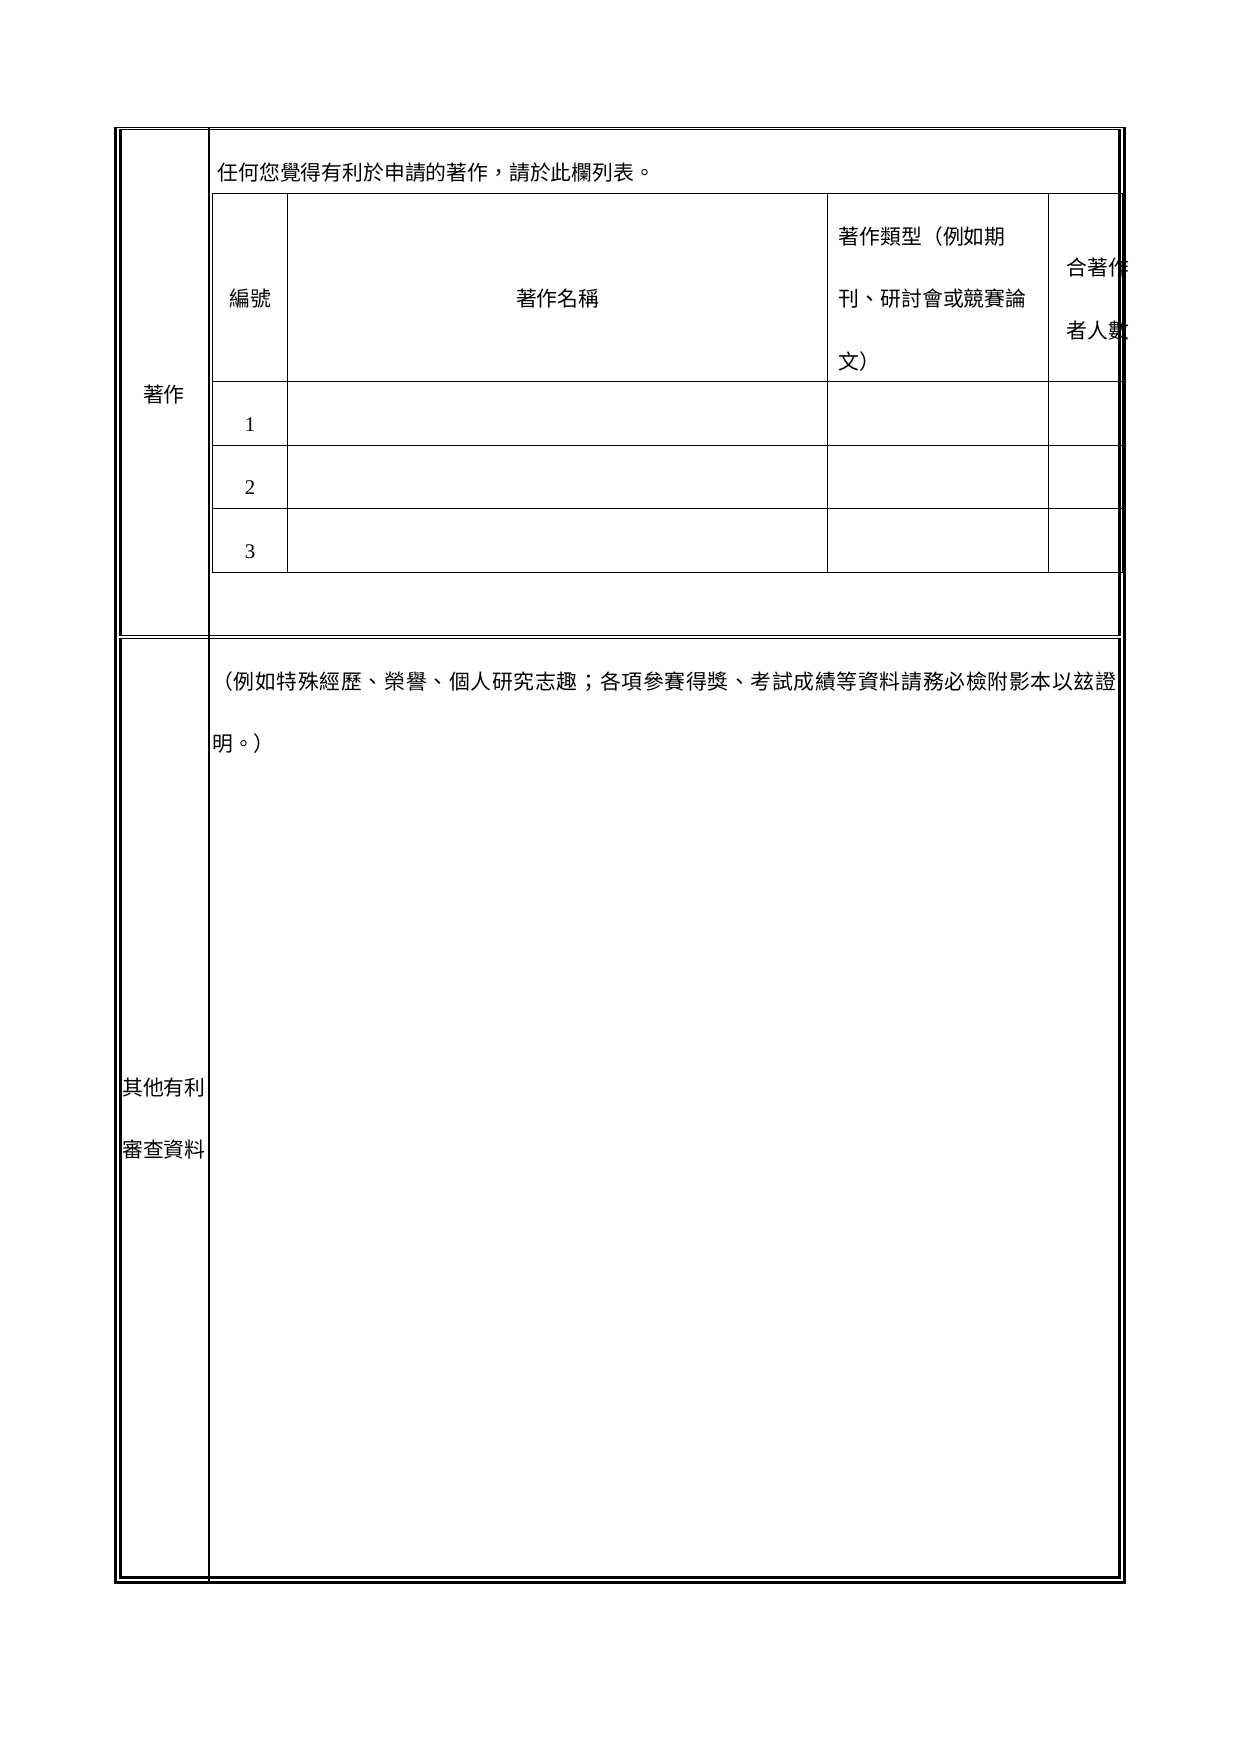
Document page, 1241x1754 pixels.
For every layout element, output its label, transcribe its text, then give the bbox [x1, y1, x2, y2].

table_cell [288, 446, 827, 508]
table_cell （例如特殊經歷、榮譽、個人研究志趣；各項參賽得獎、考試成績等資料請務必檢附影本以玆證明。） [210, 639, 1118, 1576]
table_header 著作類型（例如期刊、研討會或競賽論文） [828, 194, 1048, 381]
table_cell [828, 382, 1048, 445]
table_cell 2 [213, 446, 287, 508]
table_cell 3 [213, 509, 287, 572]
table_cell [1049, 509, 1118, 572]
table_cell [288, 509, 827, 572]
table_header 著作名稱 [288, 194, 827, 381]
table_cell 1 [213, 382, 287, 445]
table_cell 著作 [122, 130, 208, 635]
table_cell 其他有利審查資料 [122, 639, 208, 1576]
table_cell [288, 382, 827, 445]
table_header 合著作者人數 [1049, 194, 1118, 381]
table_cell [828, 509, 1048, 572]
table_cell 任何您覺得有利於申請的著作，請於此欄列表。 [210, 130, 1118, 635]
table_header 編號 [213, 194, 287, 381]
table_cell [1049, 382, 1118, 445]
table_cell [828, 446, 1048, 508]
table_cell [1049, 446, 1118, 508]
